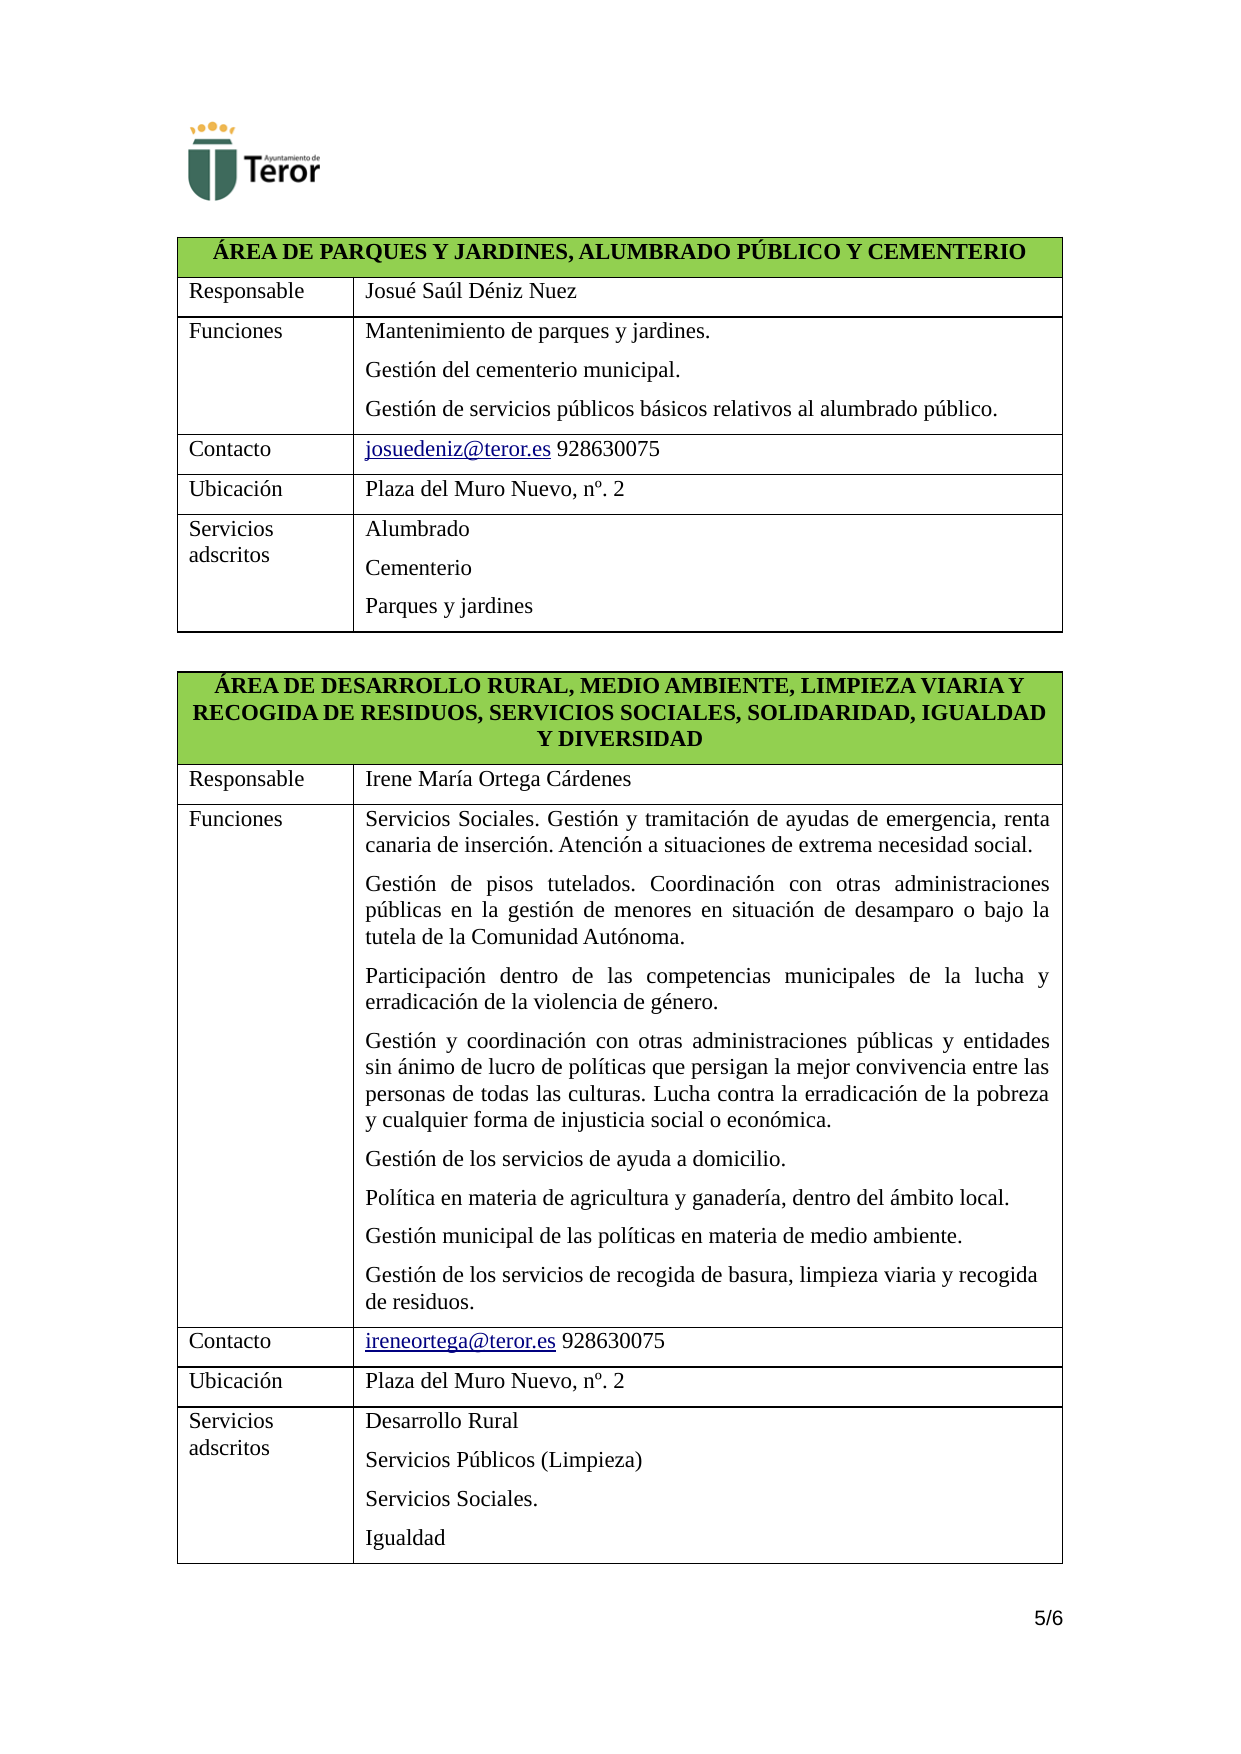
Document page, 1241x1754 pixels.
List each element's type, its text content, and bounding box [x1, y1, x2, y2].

table_cell Responsable [178, 278, 353, 316]
table_cell ireneortega@teror.es 928630075 [354, 1328, 1062, 1366]
table_cell Funciones [178, 318, 353, 434]
table_cell Funciones [178, 805, 353, 1327]
table_header ÁREA DE DESARROLLO RURAL, MEDIO AMBIENTE, LIMPIEZA VIARIA Y RECOGIDA DE RESIDUOS, SERVICIOS SOCIALES, SOLIDARIDAD, IGUALDAD Y DIVERSIDAD [178, 673, 1062, 764]
table_header ÁREA DE PARQUES Y JARDINES, ALUMBRADO PÚBLICO Y CEMENTERIO [178, 238, 1062, 277]
table_cell Responsable [178, 765, 353, 804]
table_cell Servicios adscritos [178, 1408, 353, 1563]
table_cell Mantenimiento de parques y jardines. Gestión del cementerio municipal. Gestión de servicios públicos básicos relativos al alumbrado público. [354, 318, 1062, 434]
table_cell Servicios adscritos [178, 515, 353, 631]
table_cell Servicios Sociales. Gestión y tramitación de ayudas de emergencia, renta canaria de inserción. Atención a situaciones de extrema necesidad social. Gestión de pisos tutelados. Coordinación con otras administraciones públicas en la gestión de menores en situación de desamparo o bajo la tutela de la Comunidad Autónoma. Participación dentro de las competencias municipales de la lucha y erradicación de la violencia de género. Gestión y coordinación con otras administraciones públicas y entidades sin ánimo de lucro de políticas que persigan la mejor convivencia entre las personas de todas las culturas. Lucha contra la erradicación de la pobreza y cualquier forma de injusticia social o económica. Gestión de los servicios de ayuda a domicilio. Política en materia de agricultura y ganadería, dentro del ámbito local. Gestión municipal de las políticas en materia de medio ambiente. Gestión de los servicios de recogida de basura, limpieza viaria y recogida de residuos. [354, 805, 1062, 1327]
table_cell josuedeniz@teror.es 928630075 [354, 435, 1062, 474]
table_cell Plaza del Muro Nuevo, nº. 2 [354, 1368, 1062, 1406]
table_cell Josué Saúl Déniz Nuez [354, 278, 1062, 316]
table_cell Ubicación [178, 1368, 353, 1406]
table_cell Irene María Ortega Cárdenes [354, 765, 1062, 804]
table_cell Alumbrado Cementerio Parques y jardines [354, 515, 1062, 631]
table_cell Contacto [178, 435, 353, 474]
table_cell Contacto [178, 1328, 353, 1366]
table_cell Desarrollo Rural Servicios Públicos (Limpieza) Servicios Sociales. Igualdad [354, 1408, 1062, 1563]
table_cell Plaza del Muro Nuevo, nº. 2 [354, 475, 1062, 514]
table_cell Ubicación [178, 475, 353, 514]
